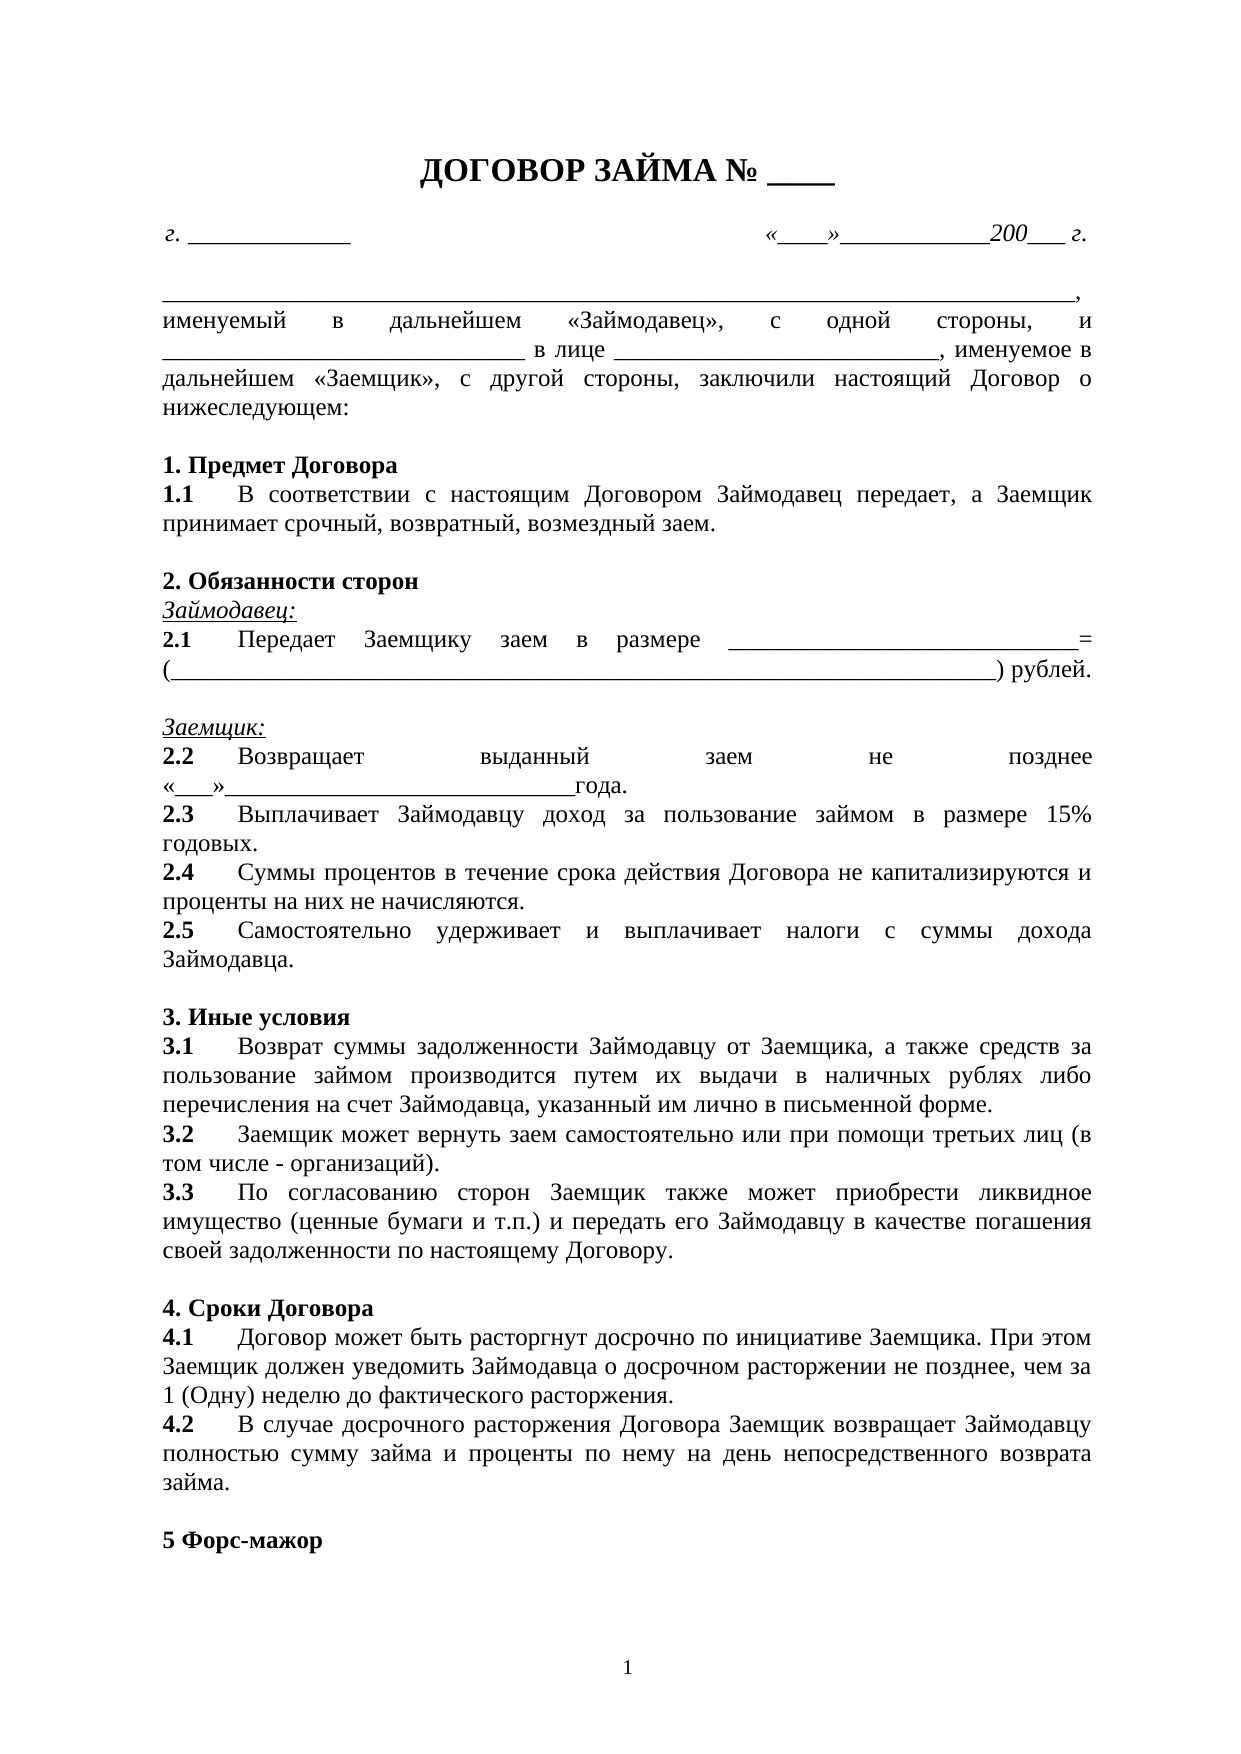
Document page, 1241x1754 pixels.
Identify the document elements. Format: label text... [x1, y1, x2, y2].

list В соответствии с настоящим Договором Займодавец передает, а Заемщик принимает срочный, возвратный, возмездный заем. [162, 479, 1093, 537]
list Выплачивает Займодавцу доход за пользование займом в размере 15% годовых. [162, 799, 1093, 857]
text 3. Иные условия [162, 1002, 1093, 1031]
list Передает Заемщику заем в размере ____________________________= (__________________________________________________________________) рублей. [162, 624, 1093, 682]
list Возвращает выданный заем не позднее «___»____________________________года. [162, 741, 1093, 799]
text ДОГОВОР ЗАЙМА № ____ [162, 150, 1093, 188]
list В случае досрочного расторжения Договора Заемщик возвращает Займодавцу полностью сумму займа и проценты по нему на день непосредственного возврата займа. [162, 1409, 1093, 1496]
text _________________________________________________________________________, именуемый в дальнейшем «Займодавец», с одной стороны, и _____________________________ в лице __________________________, именуемое в дальнейшем «Заемщик», с другой стороны, заключили настоящий Договор о нижеследующем: [162, 276, 1093, 421]
text 2. Обязанности сторон [162, 566, 1093, 595]
text Заемщик: [162, 712, 1093, 741]
text 4. Сроки Договора [162, 1293, 1093, 1322]
text 1. Предмет Договора [162, 450, 1093, 479]
text 5 Форс-мажор [162, 1525, 1093, 1554]
list Возврат суммы задолженности Займодавцу от Заемщика, а также средств за пользование займом производится путем их выдачи в наличных рублях либо перечисления на счет Займодавца, указанный им лично в письменной форме. [162, 1031, 1093, 1118]
text Займодавец: [162, 595, 1093, 624]
list По согласованию сторон Заемщик также может приобрести ликвидное имущество (ценные бумаги и т.п.) и передать его Займодавцу в качестве погашения своей задолженности по настоящему Договору. [162, 1177, 1093, 1264]
list Договор может быть расторгнут досрочно по инициативе Заемщика. При этом Заемщик должен уведомить Займодавца о досрочном расторжении не позднее, чем за 1 (Одну) неделю до фактического расторжения. [162, 1322, 1093, 1409]
list Заемщик может вернуть заем самостоятельно или при помощи третьих лиц (в том числе - организаций). [162, 1118, 1093, 1177]
list Самостоятельно удерживает и выплачивает налоги с суммы дохода Займодавца. [162, 915, 1093, 973]
text г. _____________ «____»____________200___ г. [162, 217, 1093, 247]
list Суммы процентов в течение срока действия Договора не капитализируются и проценты на них не начисляются. [162, 857, 1093, 915]
